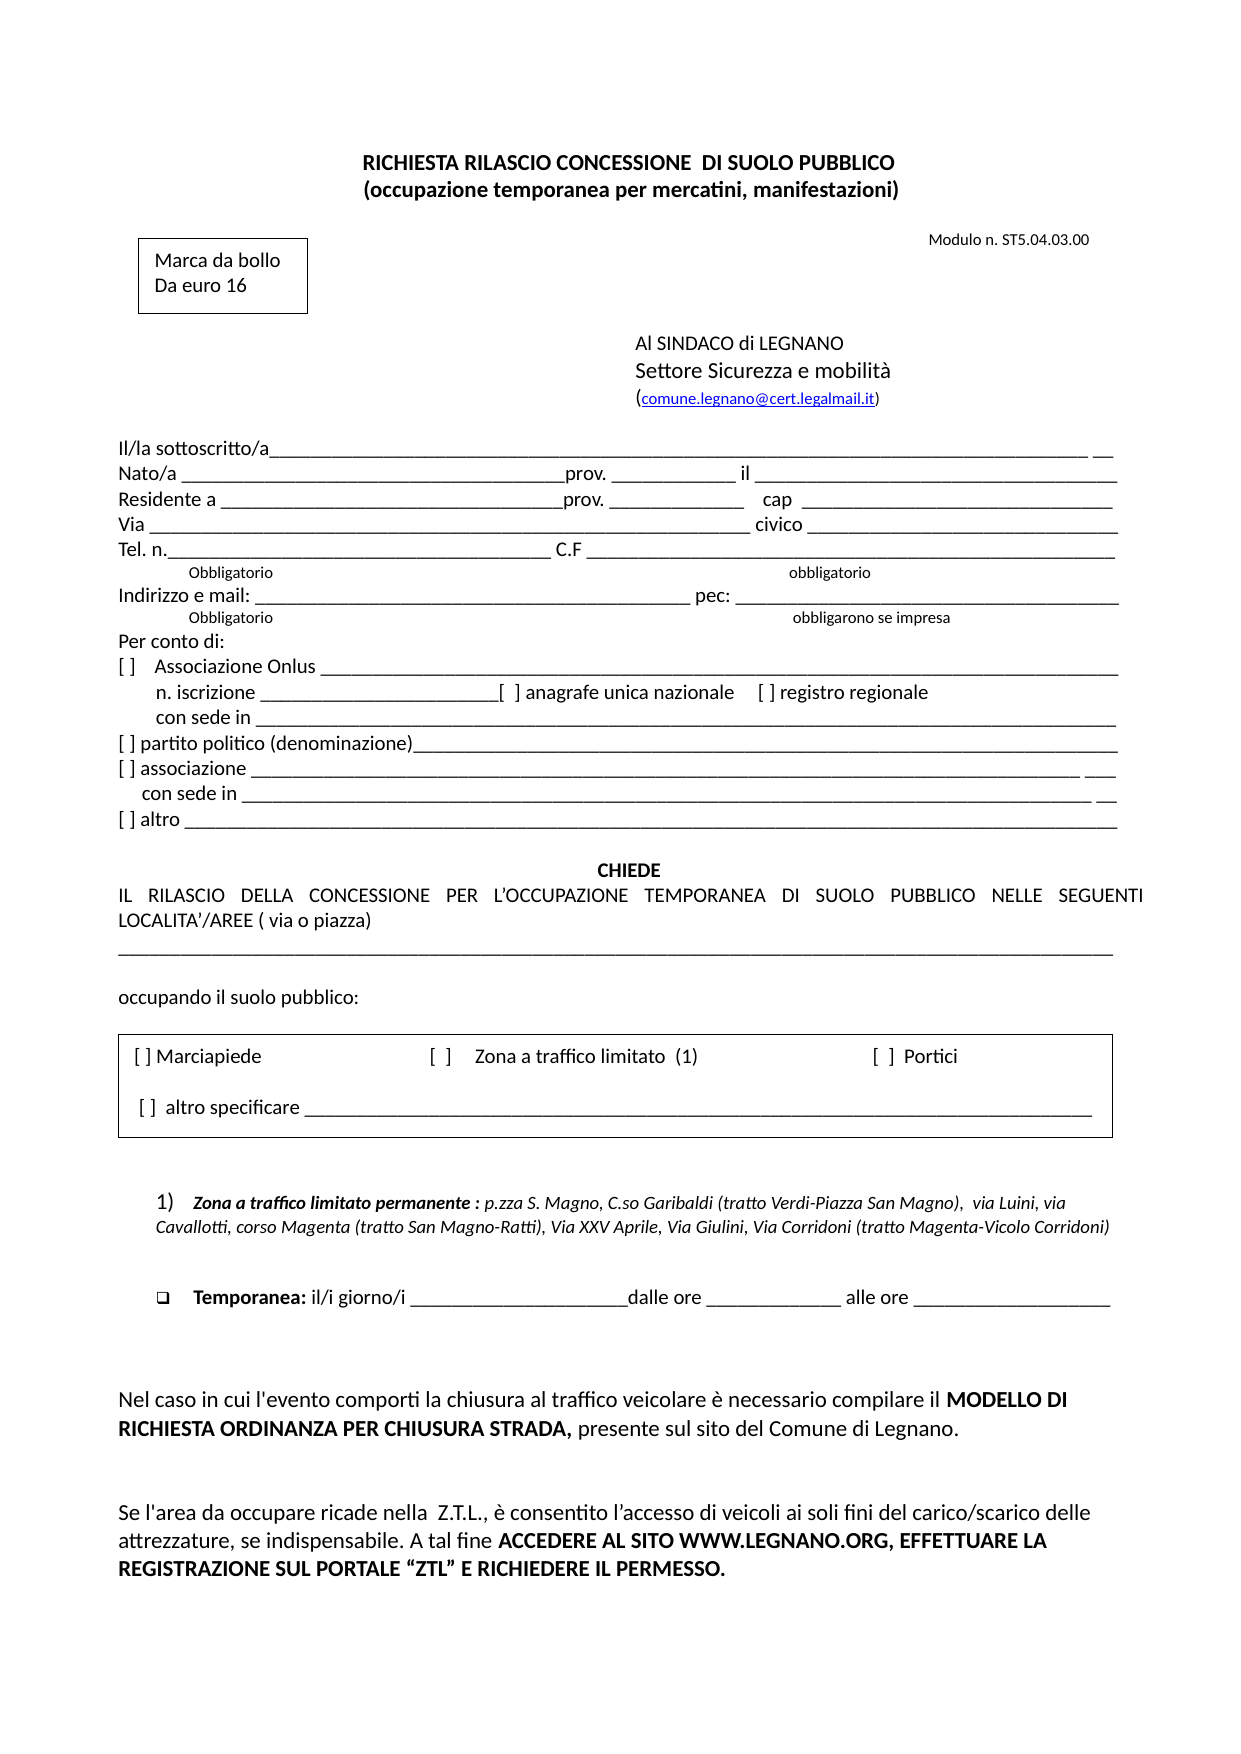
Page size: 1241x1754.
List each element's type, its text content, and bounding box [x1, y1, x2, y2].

text Settore Sicurezza e mobilità [118, 356, 1144, 384]
text [ ] partito politico (denominazione)____________________________________________________________________ [118, 730, 1144, 755]
text [ ] altro specificare ____________________________________________________________________________ [134, 1094, 1096, 1119]
text [ ] altro __________________________________________________________________________________________ [118, 806, 1144, 831]
text Modulo n. ST5.04.03.00 [118, 229, 1144, 249]
text Nel caso in cui l'evento comporti la chiusura al traffico veicolare è necessario compilare il MODELLO DI RICHIESTA ORDINANZA PER CHIUSURA STRADA, presente sul sito del Comune di Legnano. [118, 1386, 1144, 1442]
text con sede in ___________________________________________________________________________________ [118, 704, 1144, 730]
text [ ] Marciapiede [ ] Zona a traffico limitato (1) [ ] Portici [134, 1043, 1096, 1068]
text (comune.legnano@cert.legalmail.it) [118, 384, 1144, 409]
text Tel. n._____________________________________ C.F ___________________________________________________ [118, 537, 1144, 562]
text Obbligatorio obbligarono se impresa [118, 608, 1144, 628]
text CHIEDE [118, 857, 1144, 882]
text Se l'area da occupare ricade nella Z.T.L., è consentito l’accesso di veicoli ai soli fini del carico/scarico delle attrezzature, se indispensabile. A tal fine ACCEDERE AL SITO WWW.LEGNANO.ORG, EFFETTUARE LA REGISTRAZIONE SUL PORTALE “ZTL” E RICHIEDERE IL PERMESSO. [118, 1498, 1144, 1582]
text Nato/a _____________________________________prov. ____________ il ___________________________________ [118, 460, 1144, 486]
text Per conto di: [118, 628, 1144, 653]
text Da euro 16 [154, 272, 291, 298]
title RICHIESTA RILASCIO CONCESSIONE DI SUOLO PUBBLICO [118, 148, 1144, 176]
list Zona a traffico limitato permanente : p.zza S. Magno, C.so Garibaldi (tratto Verdi-Piazza San Magno), via Luini, via Cavallotti, corso Magenta (tratto San Magno-Ratti), Via XXV Aprile, Via Giulini, Via Corridoni (tratto Magenta-Vicolo Corridoni) [156, 1187, 1144, 1238]
text IL RILASCIO DELLA CONCESSIONE PER L’OCCUPAZIONE TEMPORANEA DI SUOLO PUBBLICO NELLE SEGUENTI LOCALITA’/AREE ( via o piazza) [118, 882, 1144, 933]
text Indirizzo e mail: __________________________________________ pec: _____________________________________ [118, 582, 1144, 608]
text Residente a _________________________________prov. _____________ cap ______________________________ [118, 486, 1144, 511]
text occupando il suolo pubblico: [118, 984, 1144, 1009]
text n. iscrizione _______________________[ ] anagrafe unica nazionale [ ] registro regionale [118, 679, 1144, 704]
list Temporanea: il/i giorno/i _____________________dalle ore _____________ alle ore ___________________ [156, 1284, 1144, 1309]
text Obbligatorio obbligatorio [118, 562, 1144, 582]
text Marca da bollo [154, 247, 291, 272]
text [ ] Associazione Onlus _____________________________________________________________________________ [118, 653, 1144, 679]
text ________________________________________________________________________________________________ [118, 933, 1144, 958]
title (occupazione temporanea per mercatini, manifestazioni) [118, 176, 1144, 204]
text Al SINDACO di LEGNANO [118, 331, 1144, 356]
text Il/la sottoscritto/a_______________________________________________________________________________ __ [118, 435, 1144, 460]
text Via __________________________________________________________ civico ______________________________ [118, 511, 1144, 537]
text con sede in __________________________________________________________________________________ __ [118, 781, 1144, 806]
text [ ] associazione ________________________________________________________________________________ ___ [118, 755, 1144, 781]
